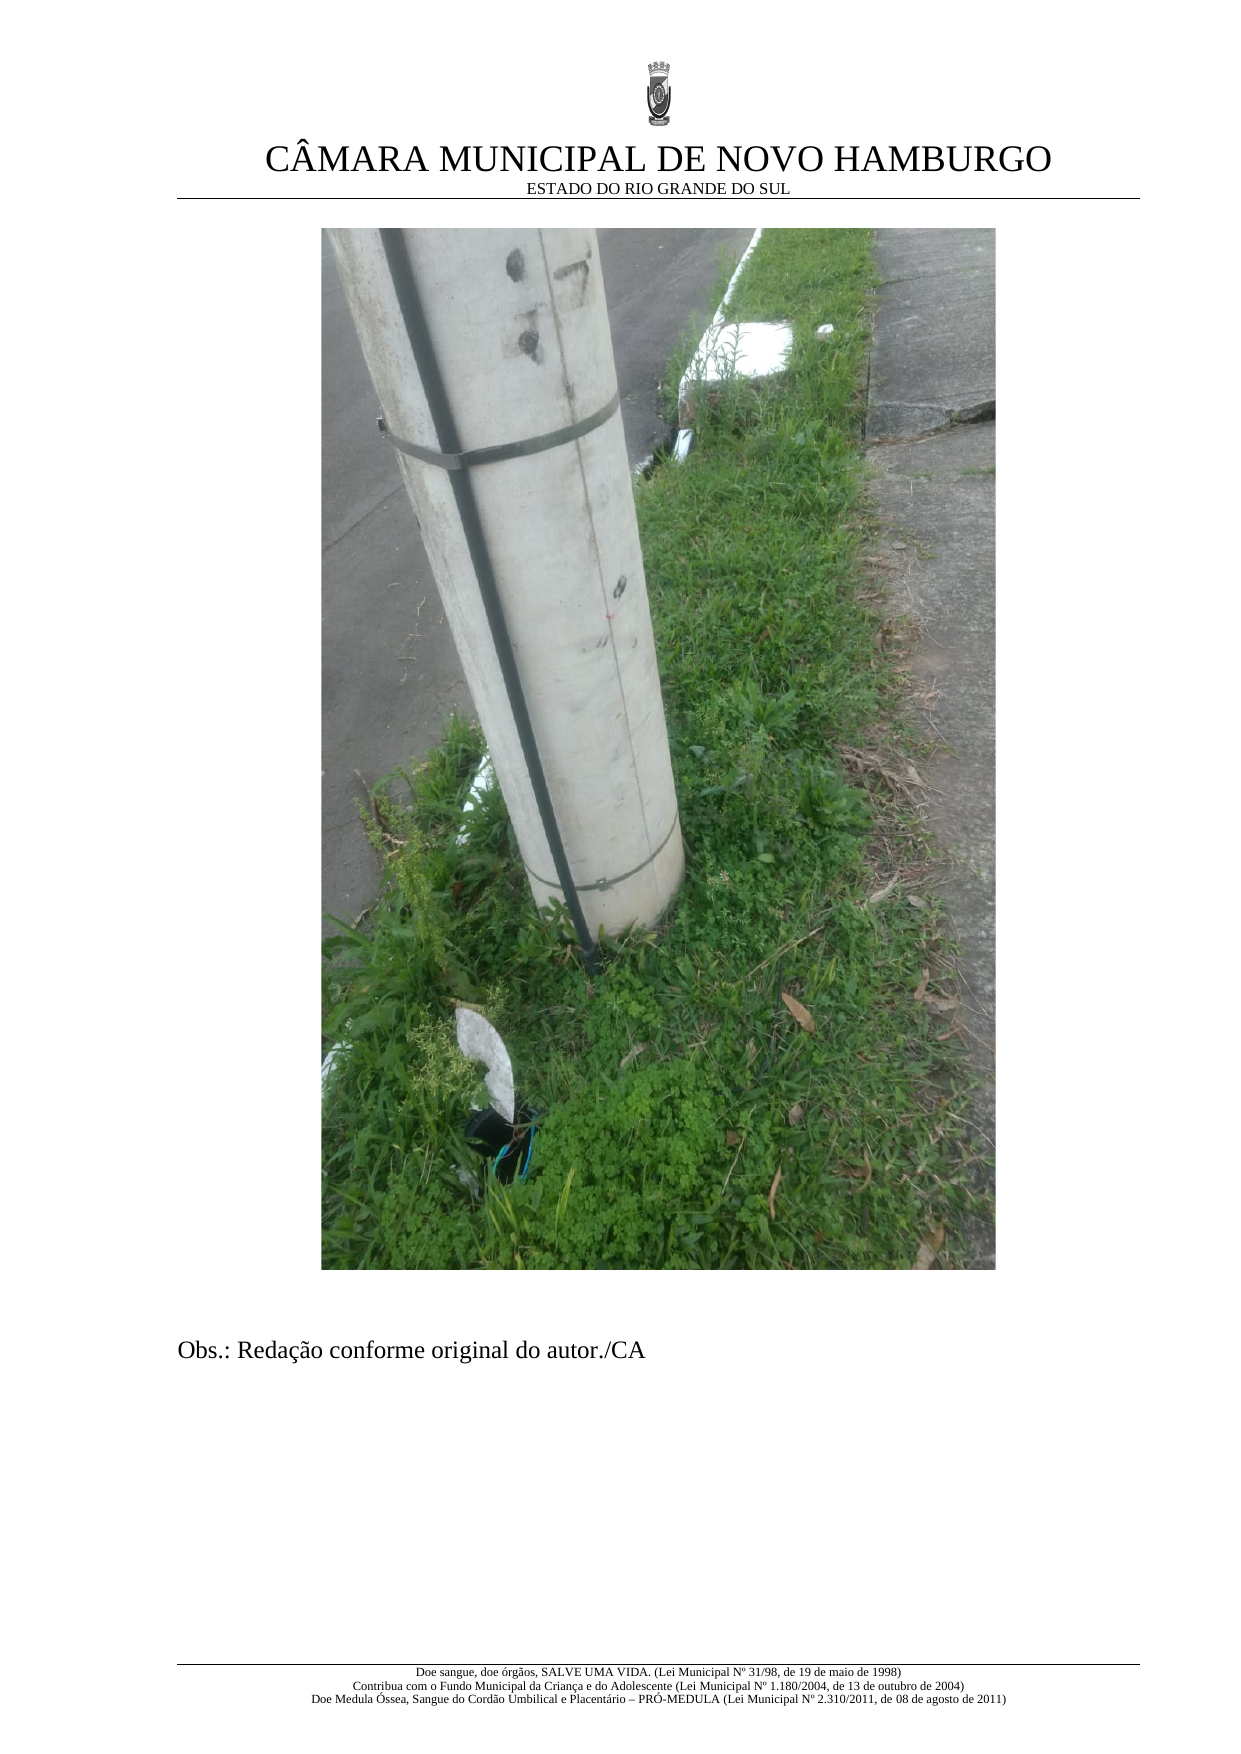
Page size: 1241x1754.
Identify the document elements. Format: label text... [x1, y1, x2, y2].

text Obs.: Redação conforme original do autor./CA [177, 1337, 1140, 1364]
picture [321, 228, 996, 1270]
